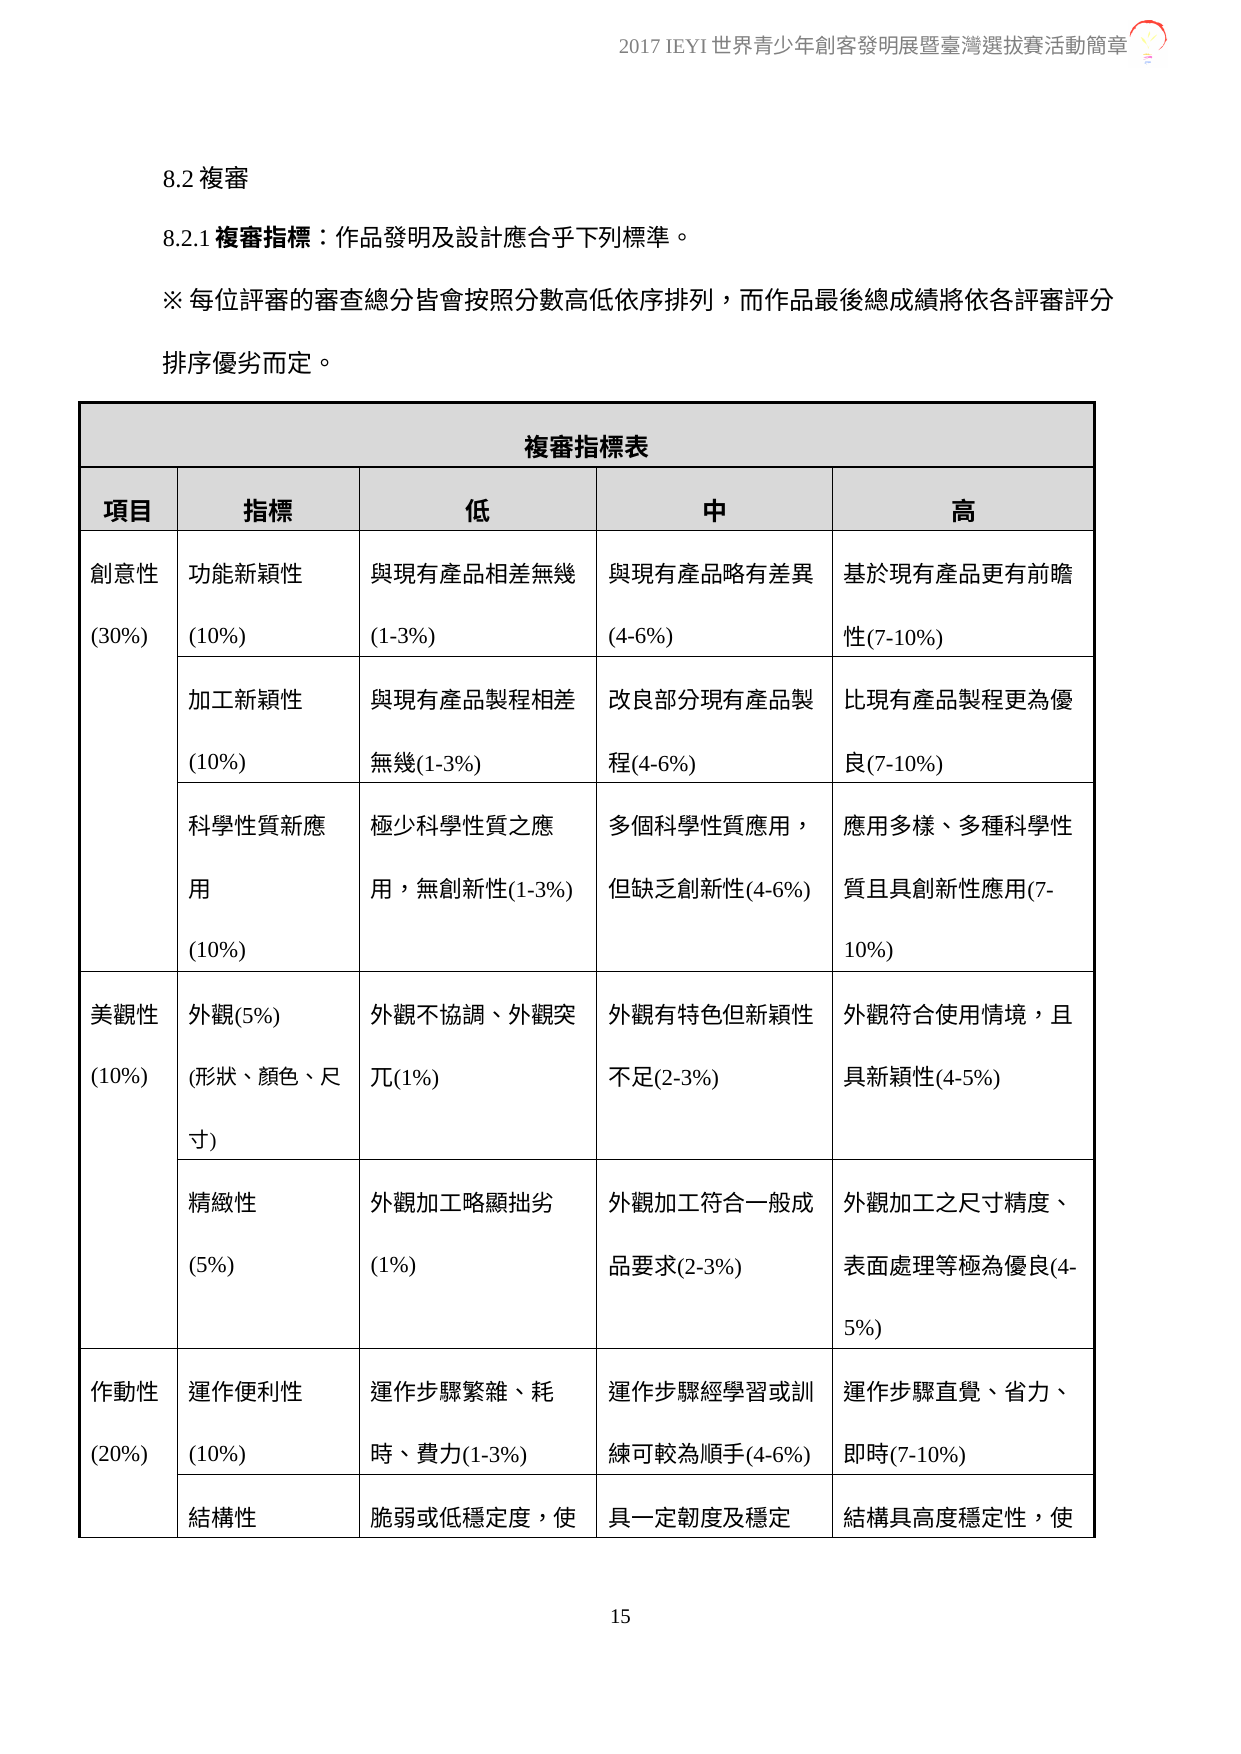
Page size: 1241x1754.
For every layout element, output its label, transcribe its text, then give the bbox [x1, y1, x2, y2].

table_cell 作動性 (20%) [81, 1349, 177, 1537]
table_cell 運作步驟經學習或訓練可較為順手(4-6%) [597, 1349, 832, 1474]
table_cell 加工新穎性 (10%) [178, 657, 359, 782]
table_cell 脆弱或低穩定度，使 [360, 1475, 596, 1537]
table_cell 美觀性 (10%) [81, 972, 177, 1348]
table_cell 與現有產品略有差異(4-6%) [597, 531, 832, 656]
table_cell 低 [360, 468, 596, 530]
text 8.2複審 [112, 158, 1128, 194]
table_cell 具一定韌度及穩定 [597, 1475, 832, 1537]
table_cell 運作步驟直覺、省力、即時(7-10%) [833, 1349, 1093, 1474]
table_cell 運作便利性 (10%) [178, 1349, 359, 1474]
table_cell 高 [833, 468, 1093, 530]
table_cell 與現有產品製程相差無幾(1-3%) [360, 657, 596, 782]
subtitle 8.2.1複審指標：作品發明及設計應合乎下列標準。 [163, 194, 1128, 257]
table_cell 外觀加工之尺寸精度、表面處理等極為優良(4-5%) [833, 1160, 1093, 1348]
table_cell 運作步驟繁雜、耗時、費力(1-3%) [360, 1349, 596, 1474]
table_cell 應用多樣、多種科學性質且具創新性應用(7-10%) [833, 783, 1093, 971]
text ※ 每位評審的審查總分皆會按照分數高低依序排列，而作品最後總成績將依各評審評分排序優劣而定。 [162, 257, 1128, 382]
table_cell 科學性質新應用 (10%) [178, 783, 359, 971]
table_cell 外觀加工略顯拙劣(1%) [360, 1160, 596, 1348]
table_cell 與現有產品相差無幾(1-3%) [360, 531, 596, 656]
table_cell 基於現有產品更有前瞻性(7-10%) [833, 531, 1093, 656]
table_cell 項目 [81, 468, 177, 530]
table_cell 外觀符合使用情境，且具新穎性(4-5%) [833, 972, 1093, 1159]
table_cell 精緻性 (5%) [178, 1160, 359, 1348]
table_cell 結構性 [178, 1475, 359, 1537]
table_cell 多個科學性質應用，但缺乏創新性(4-6%) [597, 783, 832, 971]
table_cell 外觀加工符合一般成品要求(2-3%) [597, 1160, 832, 1348]
table_header 複審指標表 [81, 404, 1093, 466]
table_cell 比現有產品製程更為優良(7-10%) [833, 657, 1093, 782]
table_cell 外觀有特色但新穎性不足(2-3%) [597, 972, 832, 1159]
table_cell 結構具高度穩定性，使 [833, 1475, 1093, 1537]
table_cell 指標 [178, 468, 359, 530]
table_cell 外觀不協調、外觀突兀(1%) [360, 972, 596, 1159]
table_cell 中 [597, 468, 832, 530]
table_cell 改良部分現有產品製程(4-6%) [597, 657, 832, 782]
table_cell 創意性 (30%) [81, 531, 177, 971]
table_cell 極少科學性質之應用，無創新性(1-3%) [360, 783, 596, 971]
table_cell 功能新穎性 (10%) [178, 531, 359, 656]
table_cell 外觀(5%) (形狀、顏色、尺寸) [178, 972, 359, 1159]
